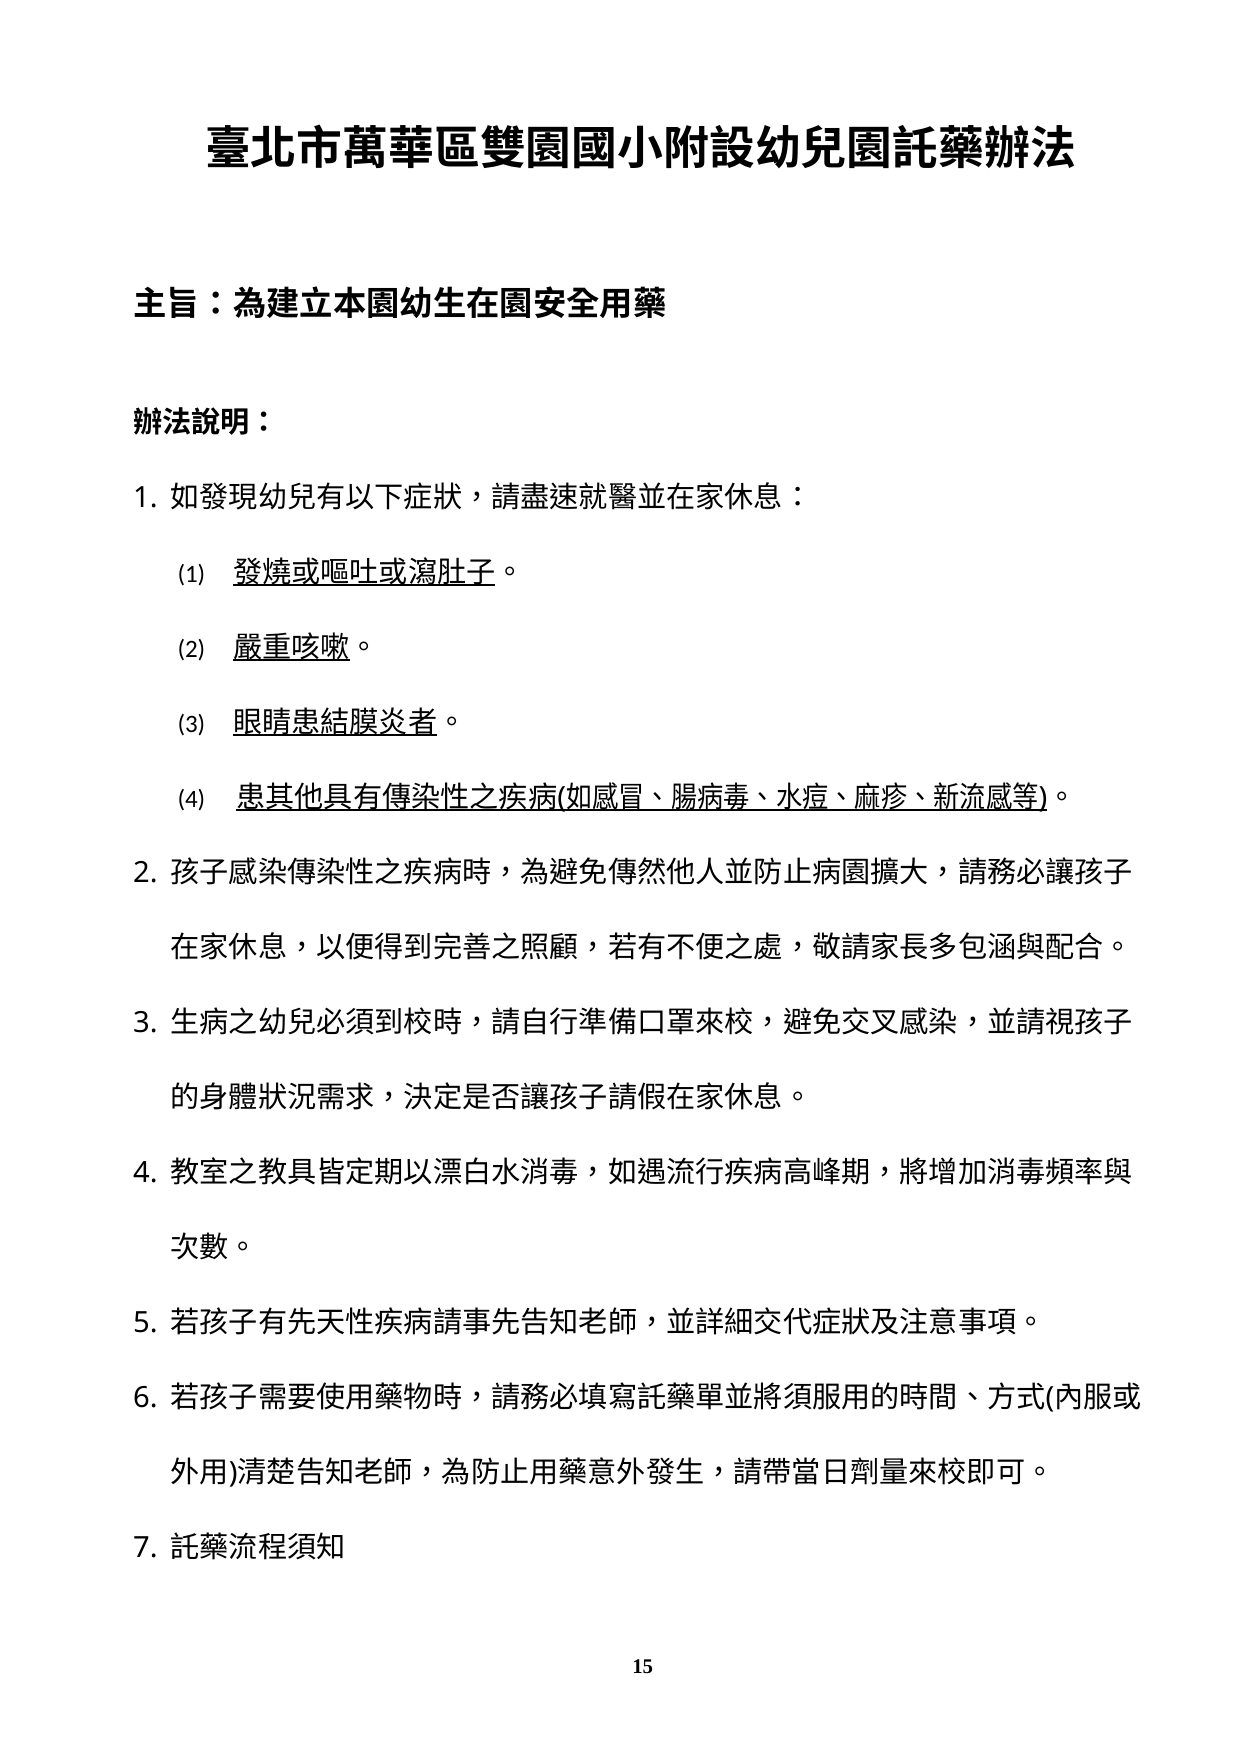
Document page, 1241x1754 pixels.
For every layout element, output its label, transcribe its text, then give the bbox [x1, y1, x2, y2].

text 辦法說明： [133, 382, 1147, 457]
text 臺北市萬華區雙園國小附設幼兒園託藥辦法 [133, 107, 1147, 182]
list 若孩子有先天性疾病請事先告知老師，並詳細交代症狀及注意事項。 [133, 1282, 1147, 1357]
list 生病之幼兒必須到校時，請自行準備口罩來校，避免交叉感染，並請視孩子的身體狀況需求，決定是否讓孩子請假在家休息。 [133, 982, 1147, 1132]
list 嚴重咳嗽。 [177, 607, 1147, 682]
list 患其他具有傳染性之疾病(如感冒、腸病毒、水痘、麻疹、新流感等)。 [177, 757, 1147, 832]
list 孩子感染傳染性之疾病時，為避免傳然他人並防止病園擴大，請務必讓孩子在家休息，以便得到完善之照顧，若有不便之處，敬請家長多包涵與配合。 [133, 832, 1147, 982]
subtitle 主旨：為建立本園幼生在園安全用藥 [133, 263, 1123, 338]
list 託藥流程須知 [133, 1507, 1147, 1582]
list 若孩子需要使用藥物時，請務必填寫託藥單並將須服用的時間、方式(內服或外用)清楚告知老師，為防止用藥意外發生，請帶當日劑量來校即可。 [133, 1357, 1147, 1507]
list 眼睛患結膜炎者。 [177, 682, 1147, 757]
list 如發現幼兒有以下症狀，請盡速就醫並在家休息： [133, 457, 1147, 532]
list 發燒或嘔吐或瀉肚子。 [177, 532, 1147, 607]
list 教室之教具皆定期以漂白水消毒，如遇流行疾病高峰期，將增加消毒頻率與次數。 [133, 1132, 1147, 1282]
